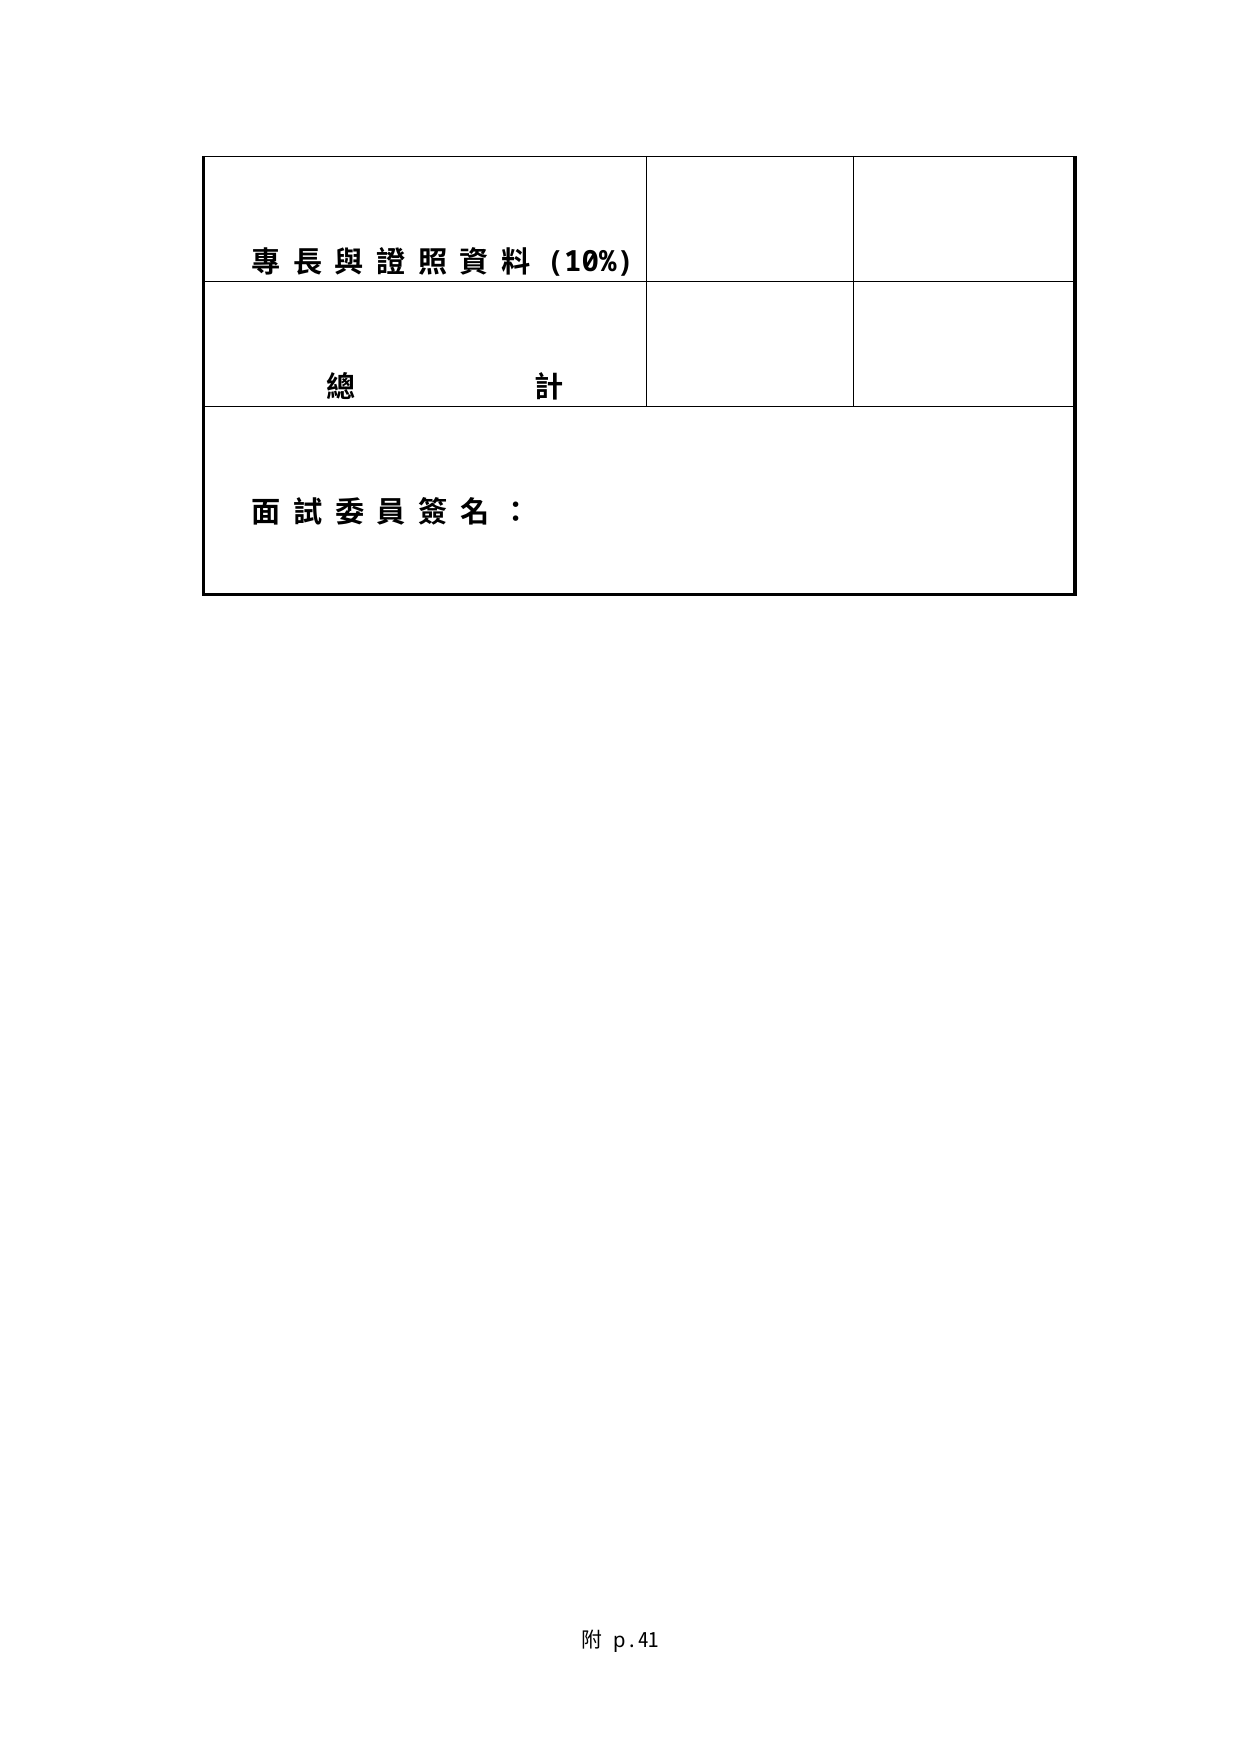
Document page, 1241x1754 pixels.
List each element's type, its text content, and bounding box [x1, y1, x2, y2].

table_cell [854, 282, 1073, 406]
table_cell [647, 157, 853, 281]
table_cell [854, 157, 1073, 281]
table_cell 面試委員簽名： [205, 407, 1073, 593]
table_cell 總 計 [205, 282, 646, 406]
table_cell [647, 282, 853, 406]
table_cell 專長與證照資料(10%) [205, 157, 646, 281]
